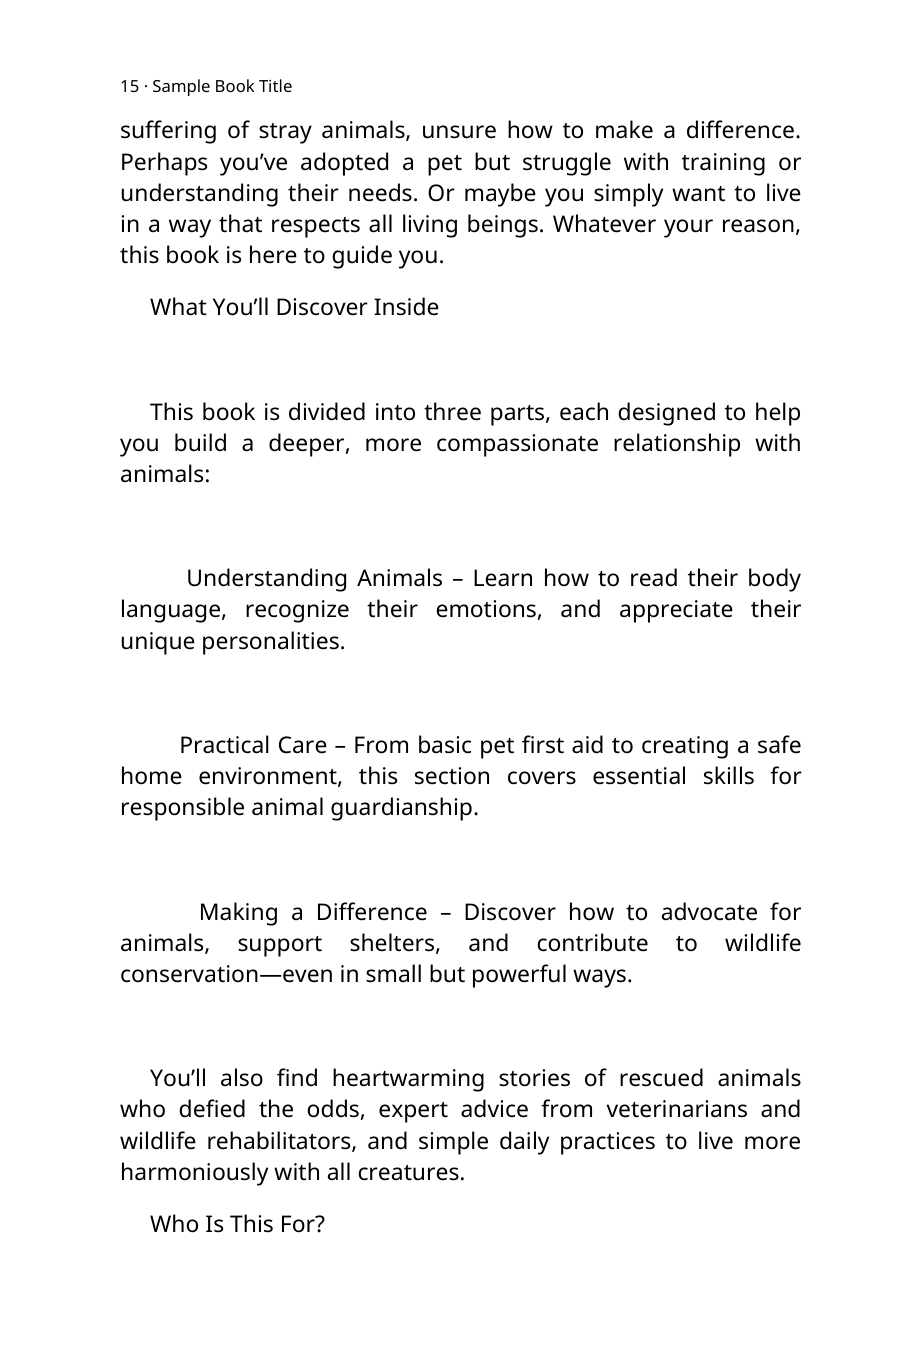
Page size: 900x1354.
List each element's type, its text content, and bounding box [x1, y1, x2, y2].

text suffering of stray animals, unsure how to make a difference. Perhaps you’ve adopted a pet but struggle with training or understanding their needs. Or maybe you simply want to live in a way that respects all living beings. Whatever your reason, this book is here to guide you. [120, 114, 802, 270]
text Making a Difference – Discover how to advocate for animals, support shelters, and contribute to wildlife conservation—even in small but powerful ways. [120, 895, 802, 989]
text This book is divided into three parts, each designed to help you build a deeper, more compassionate relationship with animals: [120, 395, 802, 489]
text Understanding Animals – Learn how to read their body language, recognize their emotions, and appreciate their unique personalities. [120, 562, 802, 656]
text What You’ll Discover Inside [120, 291, 802, 322]
text Who Is This For? [120, 1208, 802, 1239]
text Practical Care – From basic pet first aid to creating a safe home environment, this section covers essential skills for responsible animal guardianship. [120, 729, 802, 822]
text You’ll also find heartwarming stories of rescued animals who defied the odds, expert advice from veterinarians and wildlife rehabilitators, and simple daily practices to live more harmoniously with all creatures. [120, 1062, 802, 1187]
